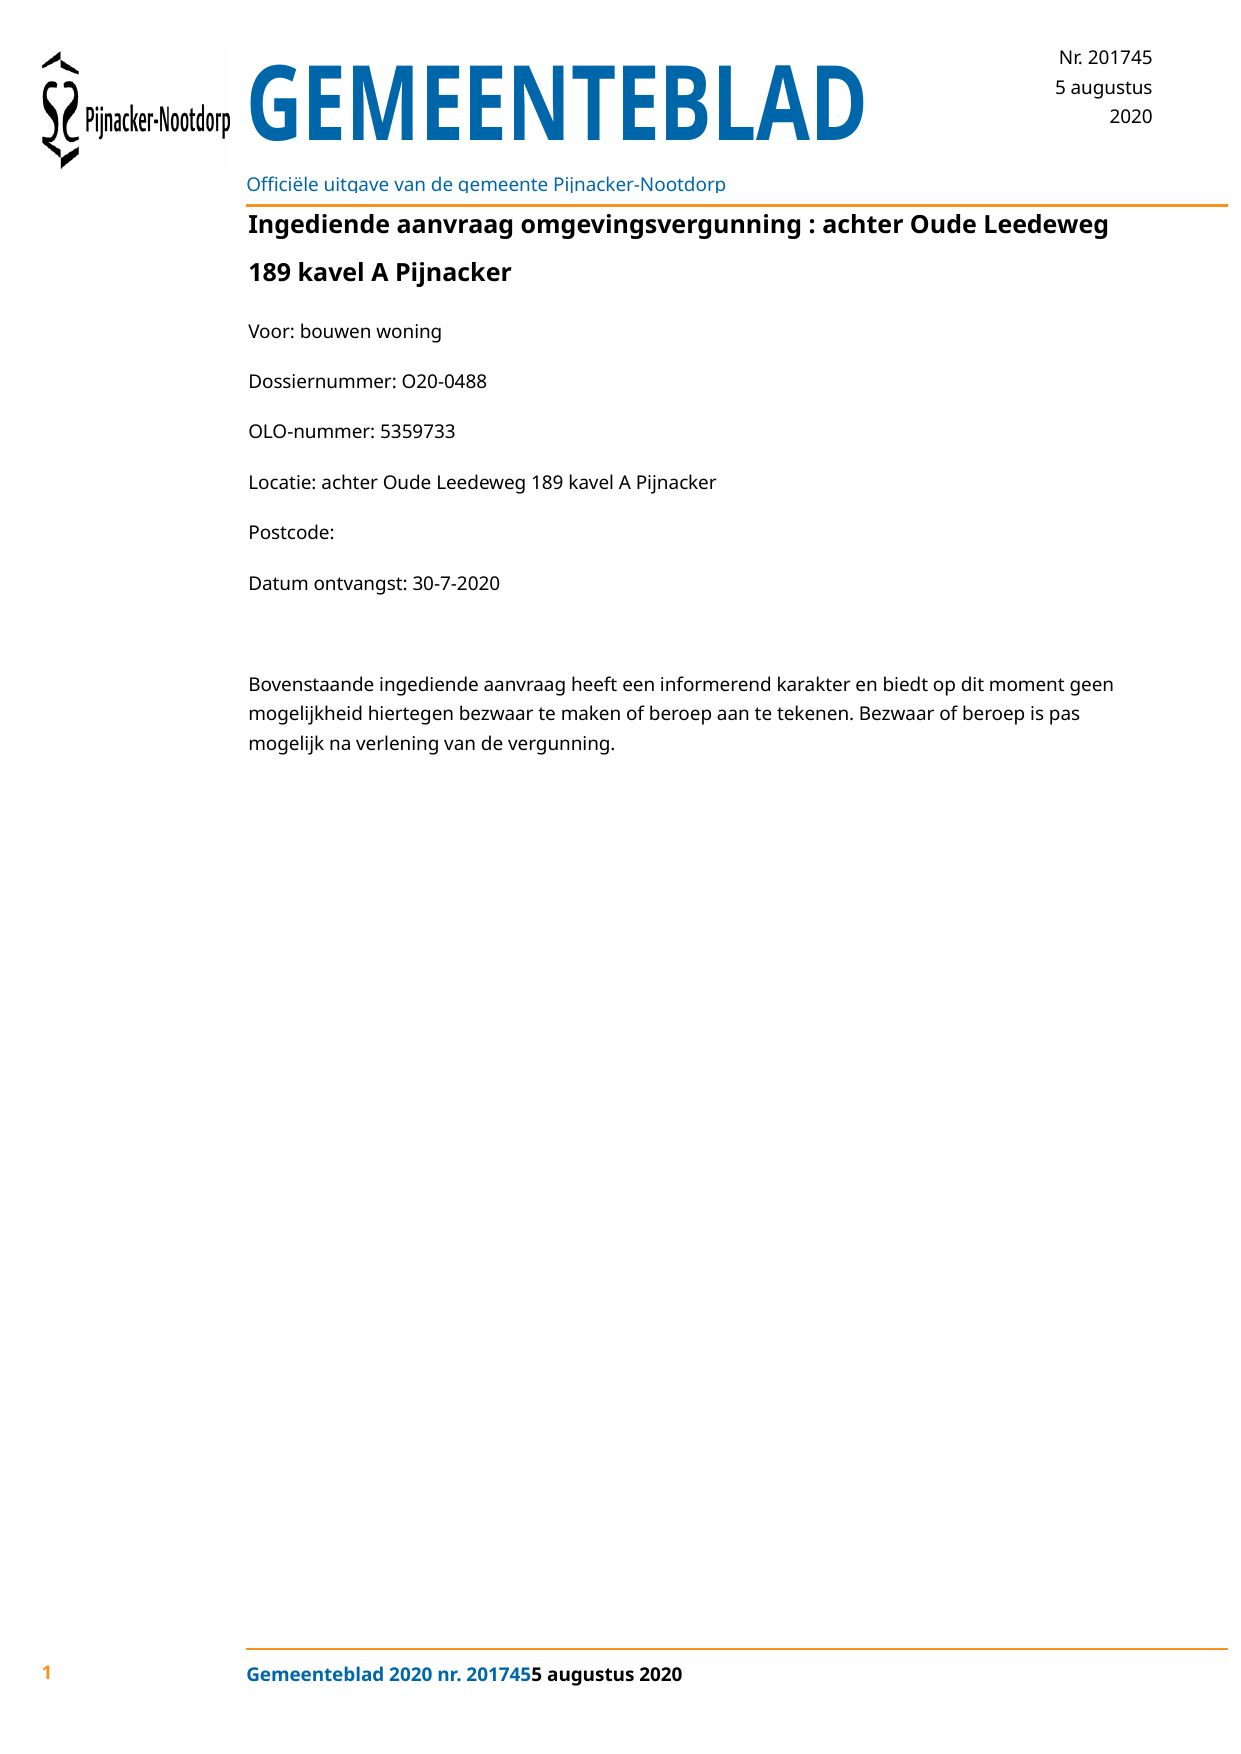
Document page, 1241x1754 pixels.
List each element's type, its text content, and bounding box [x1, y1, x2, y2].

text Bovenstaande ingediende aanvraag heeft een informerend karakter en biedt op dit moment geen mogelijkheid hiertegen bezwaar te maken of beroep aan te tekenen. Bezwaar of beroep is pas mogelijk na verlening van de vergunning. [248, 671, 1152, 756]
text OLO-nummer: 5359733 [248, 419, 1152, 444]
text Dossiernummer: O20-0488 [248, 368, 1152, 394]
text Locatie: achter Oude Leedeweg 189 kavel A Pijnacker [248, 469, 1152, 495]
text Voor: bouwen woning [248, 318, 1152, 344]
text Ingediende aanvraag omgevingsvergunning : achter Oude Leedeweg 189 kavel A Pijnacker [248, 207, 1152, 288]
text Postcode: [248, 519, 1152, 545]
picture [41, 47, 231, 172]
text Datum ontvangst: 30-7-2020 [248, 570, 1152, 596]
